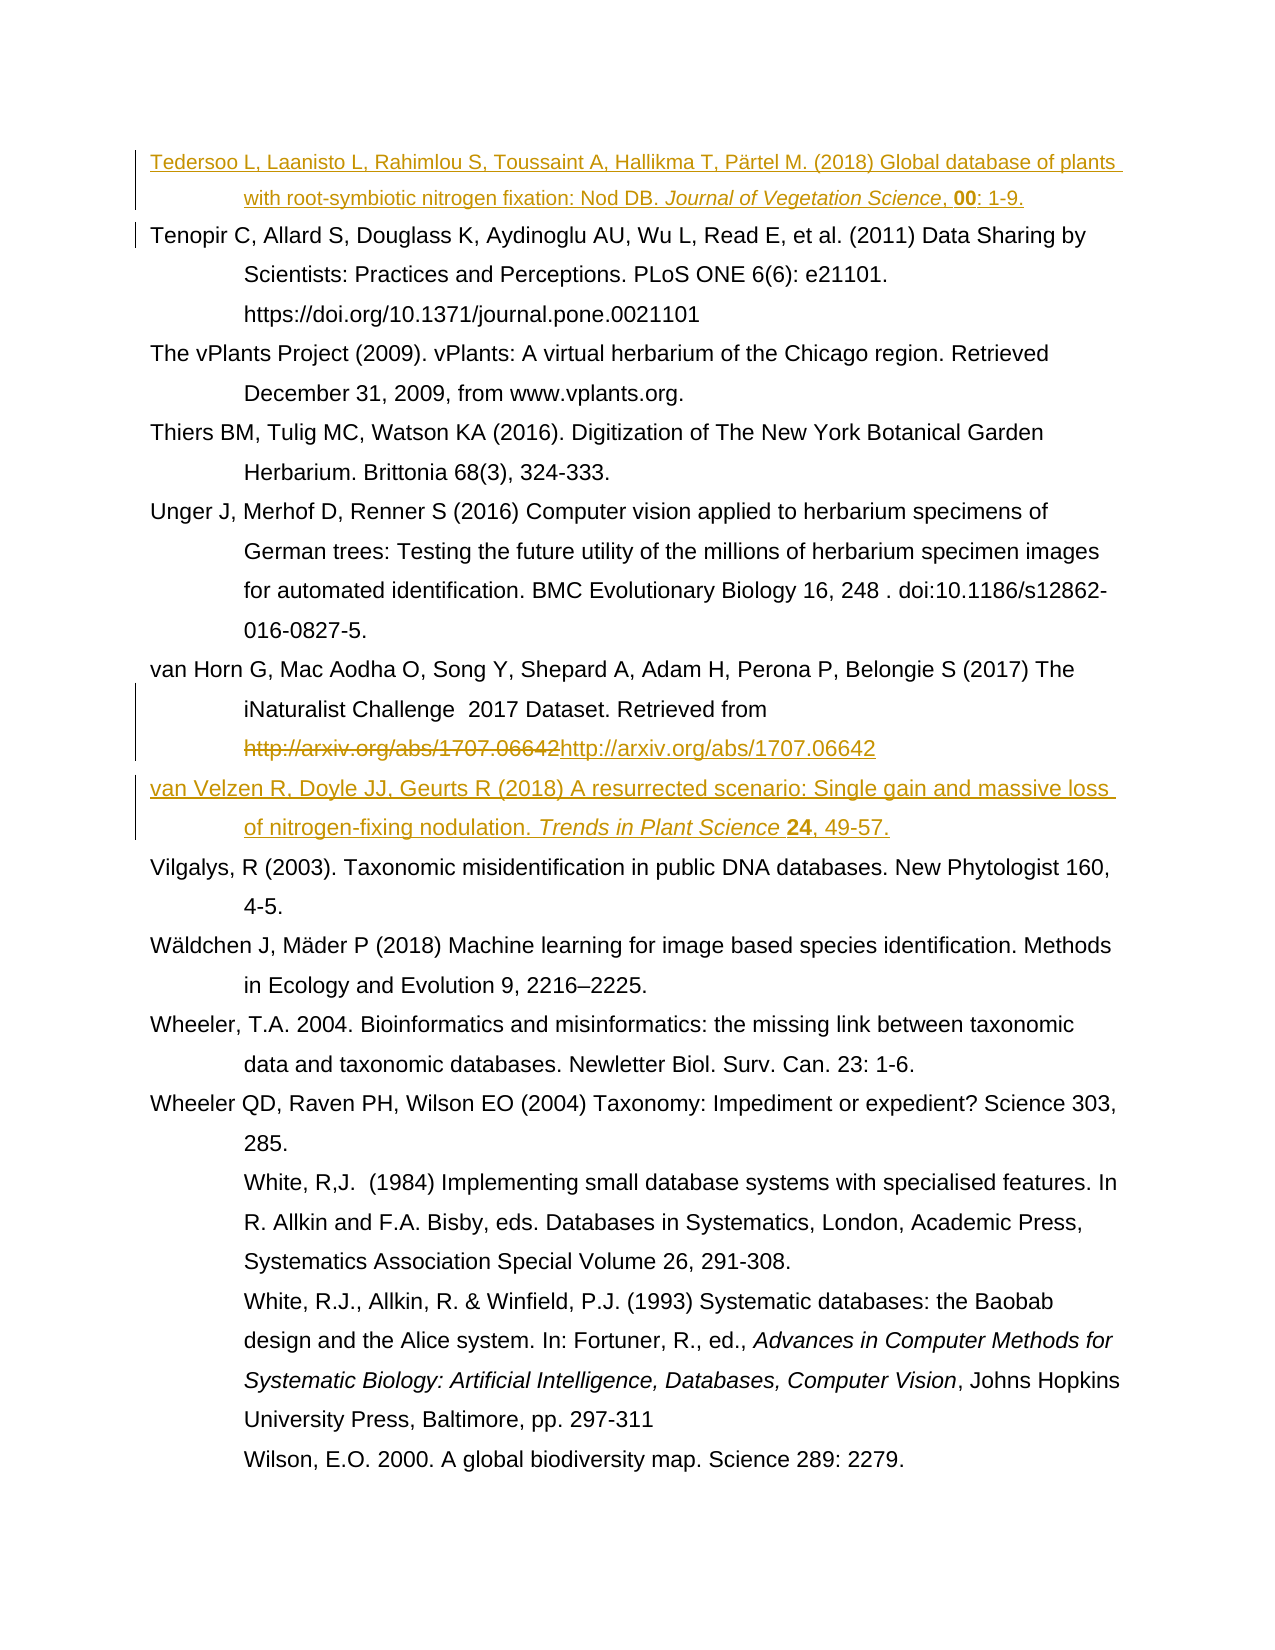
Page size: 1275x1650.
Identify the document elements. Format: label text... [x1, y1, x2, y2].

text van Horn G, Mac Aodha O, Song Y, Shepard A, Adam H, Perona P, Belongie S (2017) The iNaturalist Challenge 2017 Dataset. Retrieved from http://arxiv.org/abs/1707.06642 [150, 656, 1125, 761]
text Tenopir C, Allard S, Douglass K, Aydinoglu AU, Wu L, Read E, et al. (2011) Data Sharing by Scientists: Practices and Perceptions. PLoS ONE 6(6): e21101. https://doi.org/10.1371/journal.pone.0021101 [150, 222, 1125, 327]
text The vPlants Project (2009). vPlants: A virtual herbarium of the Chicago region. Retrieved December 31, 2009, from www.vplants.org. [150, 340, 1125, 406]
text White, R.J., Allkin, R. & Winfield, P.J. (1993) Systematic databases: the Baobab design and the Alice system. In: Fortuner, R., ed., Advances in Computer Methods for Systematic Biology: Artificial Intelligence, Databases, Computer Vision, Johns Hopkins University Press, Baltimore, pp. 297-311 [244, 1288, 1125, 1433]
text Wheeler QD, Raven PH, Wilson EO (2004) Taxonomy: Impediment or expedient? Science 303, 285. [150, 1090, 1125, 1156]
text van Velzen R, Doyle JJ, Geurts R (2018) A resurrected scenario: Single gain and massive loss of nitrogen-fixing nodulation. Trends in Plant Science 24, 49-57. [150, 774, 1125, 840]
text White, R,J. (1984) Implementing small database systems with specialised features. In R. Allkin and F.A. Bisby, eds. Databases in Systematics, London, Academic Press, Systematics Association Special Volume 26, 291-308. [244, 1169, 1125, 1275]
text Unger J, Merhof D, Renner S (2016) Computer vision applied to herbarium specimens of German trees: Testing the future utility of the millions of herbarium specimen images for automated identification. BMC Evolutionary Biology 16, 248 . doi:10.1186/s12862-016-0827-5. [150, 498, 1125, 643]
text Tedersoo L, Laanisto L, Rahimlou S, Toussaint A, Hallikma T, Pärtel M. (2018) Global database of plants with root‐symbiotic nitrogen fixation: Nod DB. Journal of Vegetation Science, 00: 1-9. [150, 150, 1125, 210]
text Vilgalys, R (2003). Taxonomic misidentification in public DNA databases. New Phytologist 160, 4-5. [150, 853, 1125, 919]
text Wäldchen J, Mäder P (2018) Machine learning for image based species identification. Methods in Ecology and Evolution 9, 2216–2225. [150, 932, 1125, 998]
text Wheeler, T.A. 2004. Bioinformatics and misinformatics: the missing link between taxonomic data and taxonomic databases. Newletter Biol. Surv. Can. 23: 1-6. [150, 1011, 1125, 1077]
text Thiers BM, Tulig MC, Watson KA (2016). Digitization of The New York Botanical Garden Herbarium. Brittonia 68(3), 324-333. [150, 419, 1125, 485]
text Wilson, E.O. 2000. A global biodiversity map. Science 289: 2279. [244, 1446, 1125, 1472]
